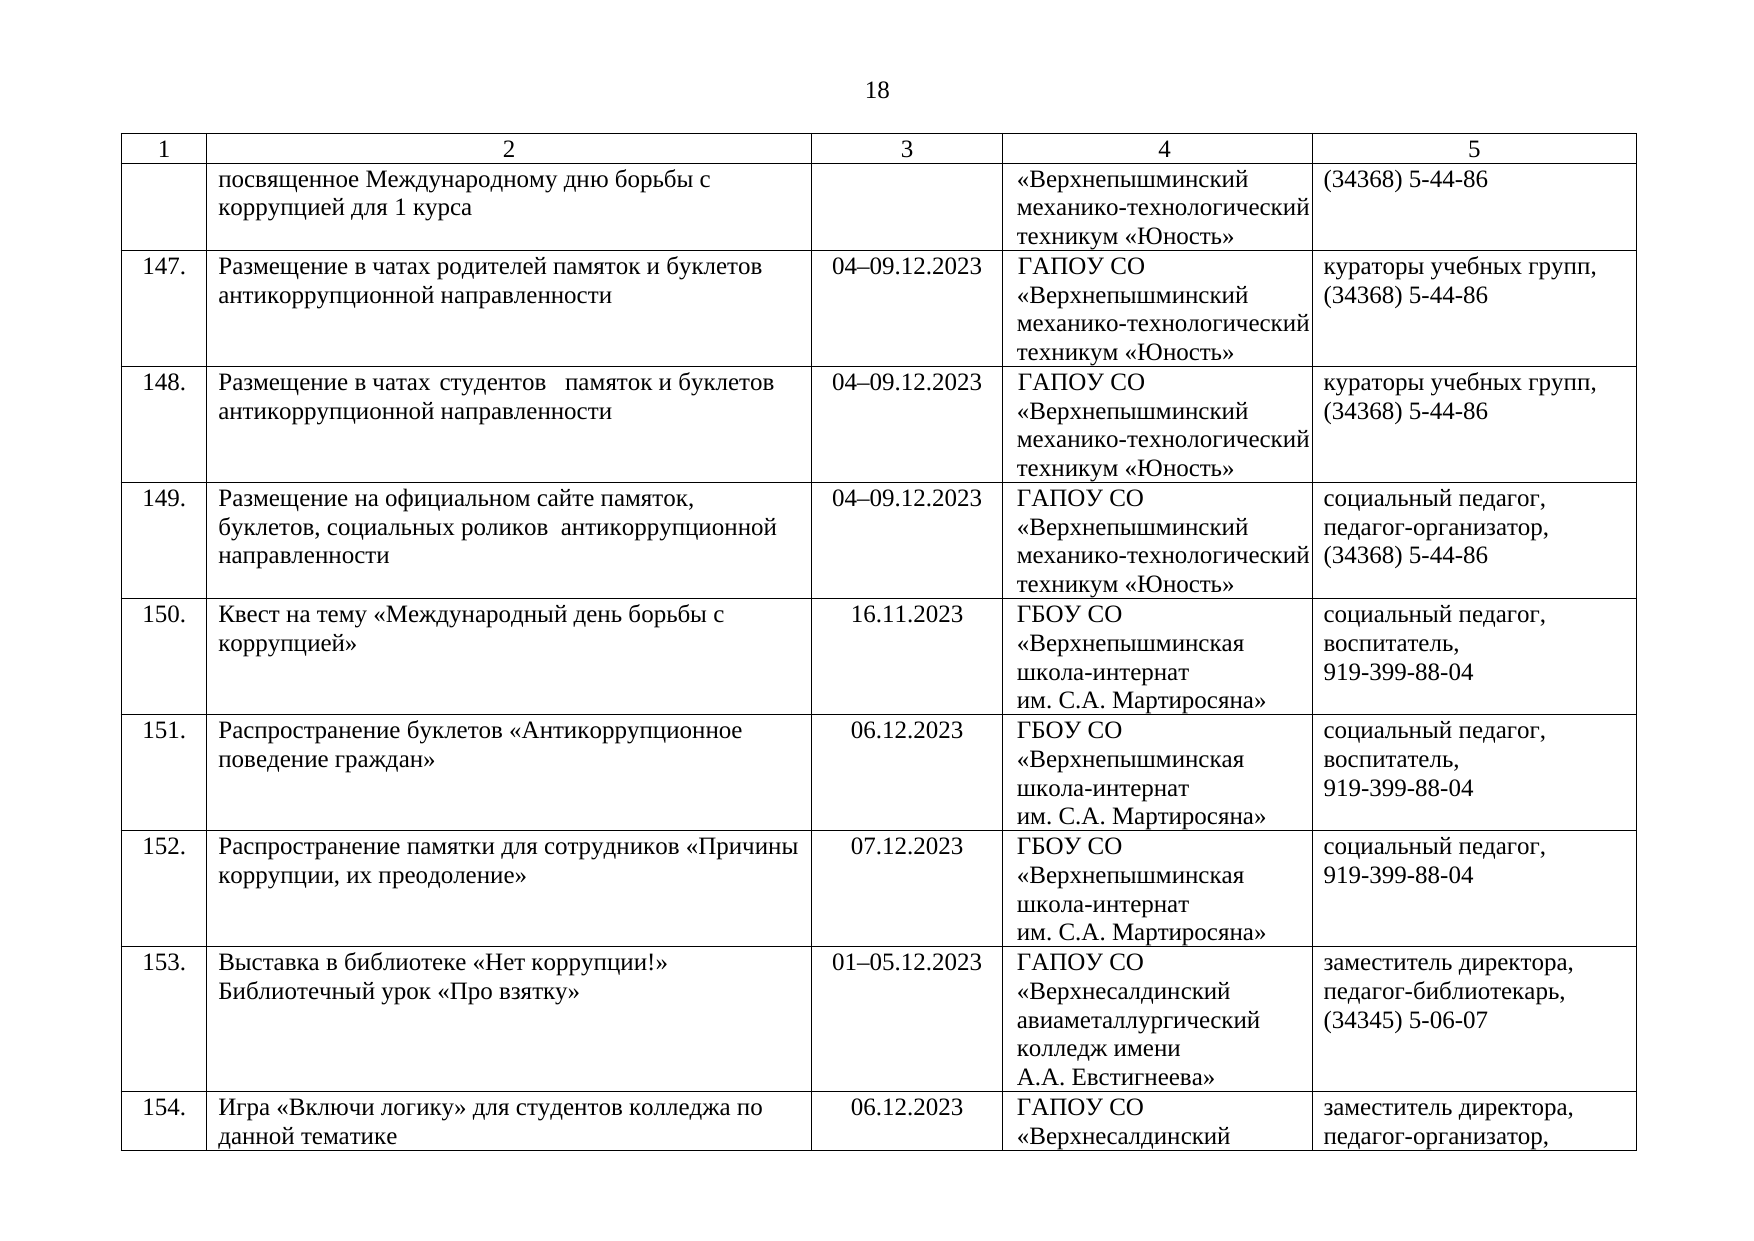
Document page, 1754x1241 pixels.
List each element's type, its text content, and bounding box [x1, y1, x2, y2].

table_cell кураторы учебных групп, (34368) 5-44-86 [1313, 251, 1636, 366]
table_cell заместитель директора, педагог-библиотекарь, (34345) 5-06-07 [1313, 947, 1636, 1091]
table_cell 04–09.12.2023 [812, 251, 1002, 366]
table_cell [117, 482, 121, 598]
table_cell Размещение на официальном сайте памяток, буклетов, социальных роликов антикоррупционной направленности [207, 483, 811, 598]
table_cell [122, 367, 206, 482]
table_cell [117, 163, 121, 250]
table_cell 01–05.12.2023 [812, 947, 1002, 1091]
table_cell [117, 830, 121, 946]
table_cell [812, 164, 1002, 250]
table_cell [122, 599, 206, 714]
table_cell [117, 598, 121, 714]
table_cell [122, 483, 206, 598]
table_cell 16.11.2023 [812, 599, 1002, 714]
table_cell ГБОУ СО «Верхнепышминская школа-интернат им. С.А. Мартиросяна» [1003, 599, 1312, 714]
table_cell заместитель директора, педагог-организатор, [1313, 1092, 1636, 1149]
table_cell [117, 714, 121, 830]
table_header 3 [812, 134, 1002, 163]
table_cell 06.12.2023 [812, 1092, 1002, 1149]
table_cell социальный педагог, педагог-организатор, (34368) 5-44-86 [1313, 483, 1636, 598]
table_cell Размещение в чатах студентов памяток и буклетов антикоррупционной направленности [207, 367, 811, 482]
table_cell Игра «Включи логику» для студентов колледжа по данной тематике [207, 1092, 811, 1149]
table_cell социальный педагог, 919-399-88-04 [1313, 831, 1636, 946]
table_cell [122, 831, 206, 946]
table_cell 06.12.2023 [812, 715, 1002, 830]
table_cell посвященное Международному дню борьбы с коррупцией для 1 курса [207, 164, 811, 250]
table_cell [117, 1091, 121, 1149]
table_cell [122, 164, 206, 250]
table_header [117, 133, 121, 163]
table_cell [122, 715, 206, 830]
table_cell ГАПОУ СО «Верхнепышминский механико-технологический техникум «Юность» [1003, 367, 1312, 482]
table_cell Размещение в чатах родителей памяток и буклетов антикоррупционной направленности [207, 251, 811, 366]
table_cell ГАПОУ СО «Верхнесалдинский [1003, 1092, 1312, 1149]
table_cell ГБОУ СО «Верхнепышминская школа-интернат им. С.А. Мартиросяна» [1003, 831, 1312, 946]
table_cell «Верхнепышминский механико-технологический техникум «Юность» [1003, 164, 1312, 250]
table_cell ГАПОУ СО «Верхнесалдинский авиаметаллургический колледж имени А.А. Евстигнеева» [1003, 947, 1312, 1091]
table_cell Квест на тему «Международный день борьбы с коррупцией» [207, 599, 811, 714]
table_header 1 [122, 134, 206, 163]
table_cell (34368) 5-44-86 [1313, 164, 1636, 250]
table_header 4 [1003, 134, 1312, 163]
table_cell социальный педагог, воспитатель, 919-399-88-04 [1313, 599, 1636, 714]
table_cell [117, 946, 121, 1091]
table_cell 04–09.12.2023 [812, 367, 1002, 482]
table_cell [122, 1092, 206, 1149]
table_cell кураторы учебных групп, (34368) 5-44-86 [1313, 367, 1636, 482]
table_cell 07.12.2023 [812, 831, 1002, 946]
table_cell Распространение памятки для сотрудников «Причины коррупции, их преодоление» [207, 831, 811, 946]
table_cell Распространение буклетов «Антикоррупционное поведение граждан» [207, 715, 811, 830]
table_cell [122, 251, 206, 366]
table_header 2 [207, 134, 811, 163]
table_cell ГАПОУ СО «Верхнепышминский механико-технологический техникум «Юность» [1003, 483, 1312, 598]
table_cell ГБОУ СО «Верхнепышминская школа-интернат им. С.А. Мартиросяна» [1003, 715, 1312, 830]
table_cell ГАПОУ СО «Верхнепышминский механико-технологический техникум «Юность» [1003, 251, 1312, 366]
table_cell Выставка в библиотеке «Нет коррупции!» Библиотечный урок «Про взятку» [207, 947, 811, 1091]
table_header 5 [1313, 134, 1636, 163]
table_cell [122, 947, 206, 1091]
table_cell [117, 366, 121, 482]
table_cell 04–09.12.2023 [812, 483, 1002, 598]
table_cell [117, 250, 121, 366]
table_cell социальный педагог, воспитатель, 919-399-88-04 [1313, 715, 1636, 830]
